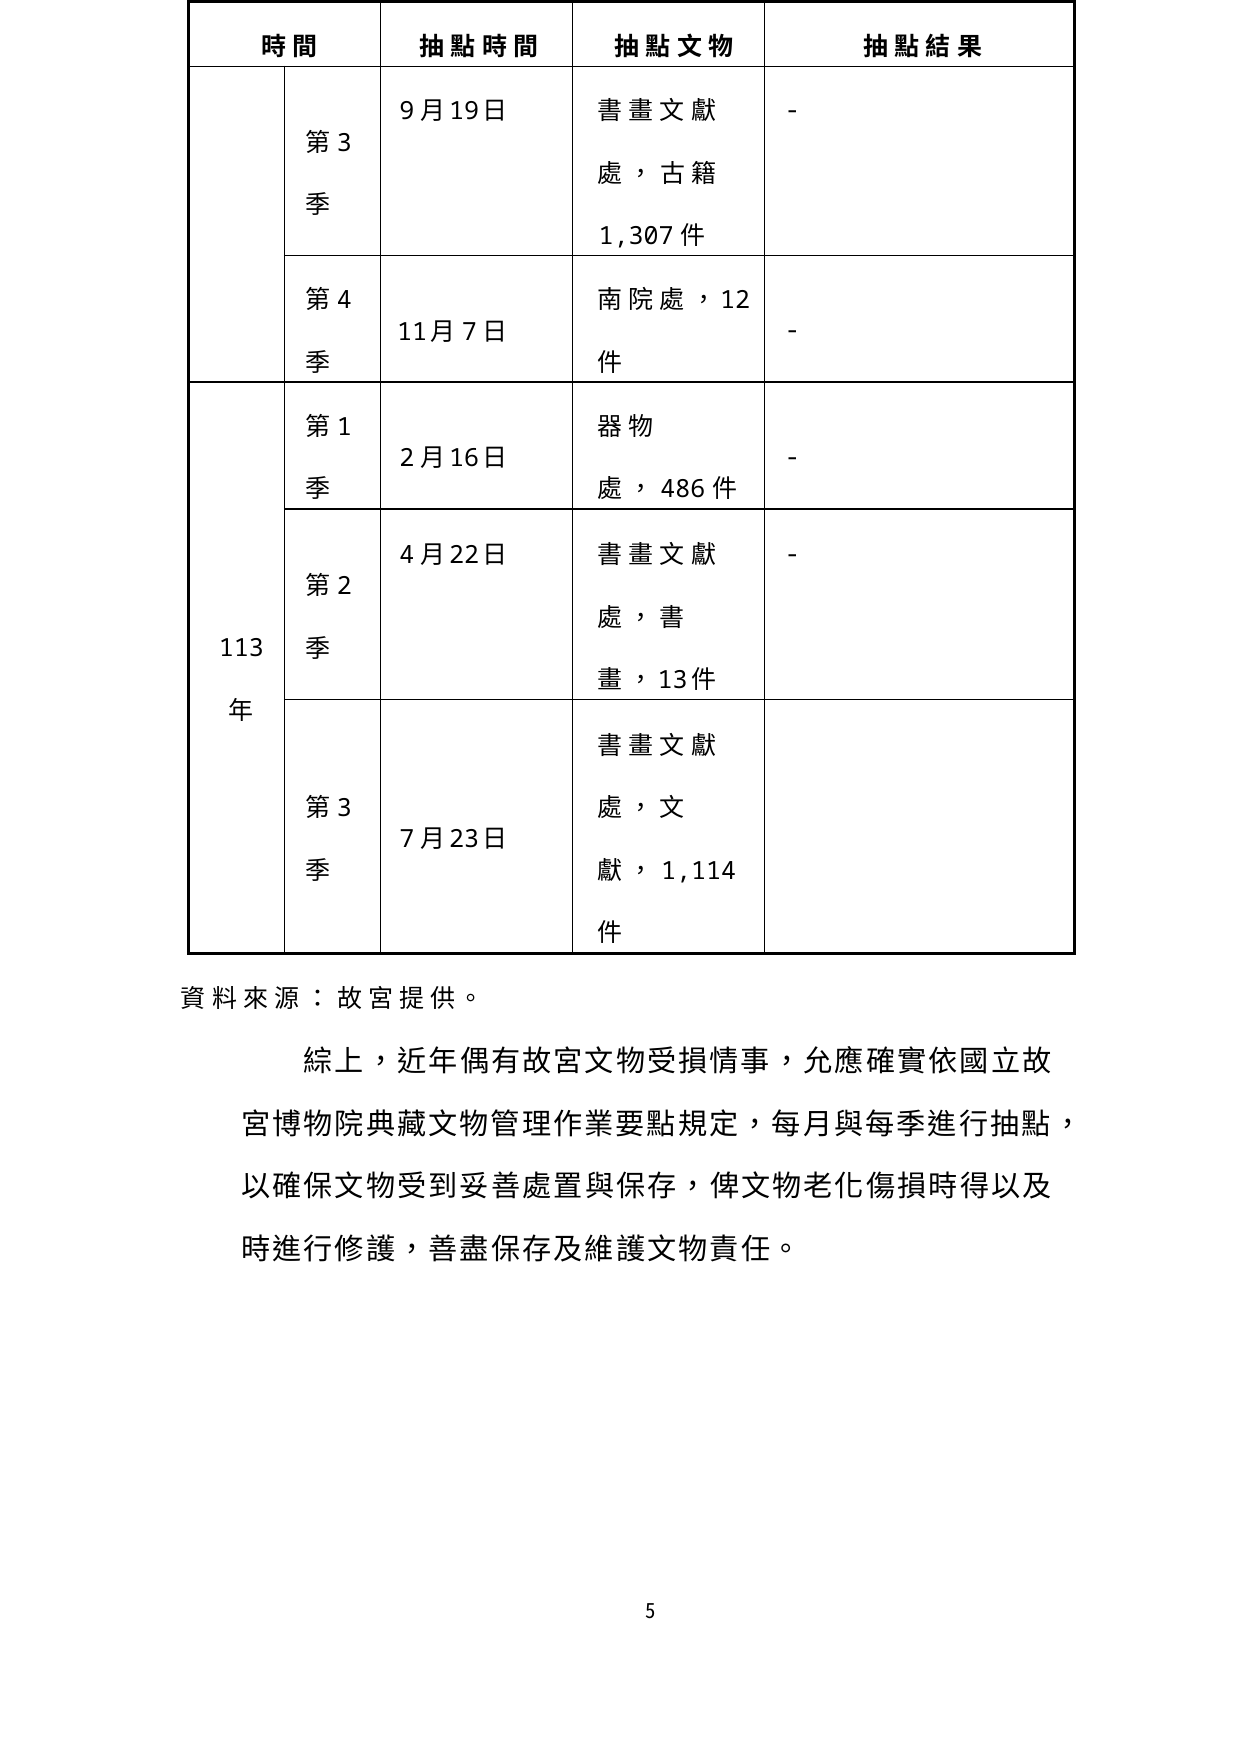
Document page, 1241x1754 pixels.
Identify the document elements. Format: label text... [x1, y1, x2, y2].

table_cell 書畫文獻處，文獻，1,114件 [573, 700, 764, 952]
table_cell - [765, 256, 1073, 381]
table_header 抽點結果 [765, 3, 1073, 66]
table_cell 第4季 [285, 256, 380, 381]
table_cell 第1季 [285, 383, 380, 508]
table_cell [765, 700, 1073, 952]
table_cell 2月16日 [381, 383, 572, 508]
table_cell [190, 67, 284, 381]
table_header 時間 [190, 3, 380, 66]
table_cell - [765, 383, 1073, 508]
table_cell 4月22日 [381, 510, 572, 698]
table_header 抽點時間 [381, 3, 572, 66]
table_cell 第3季 [285, 700, 380, 952]
table_cell 南院處，12件 [573, 256, 764, 381]
text 資料來源：故宮提供。 [177, 955, 1063, 1017]
table_header 抽點文物 [573, 3, 764, 66]
table_cell 器物處，486件 [573, 383, 764, 508]
table_cell 113年 [190, 383, 284, 952]
table_cell 9月19日 [381, 67, 572, 255]
table_cell - [765, 67, 1073, 255]
table_cell 書畫文獻處，書畫，13件 [573, 510, 764, 698]
table_cell - [765, 510, 1073, 698]
text 綜上，近年偶有故宮文物受損情事，允應確實依國立故宮博物院典藏文物管理作業要點規定，每月與每季進行抽點，以確保文物受到妥善處置與保存，俾文物老化傷損時得以及時進行修護，善盡保存及維護文物責任。 [236, 1017, 1063, 1267]
table_cell 第2季 [285, 510, 380, 698]
table_cell 書畫文獻處，古籍1,307件 [573, 67, 764, 255]
table_cell 7月23日 [381, 700, 572, 952]
table_cell 11月7日 [381, 256, 572, 381]
table_cell 第3季 [285, 67, 380, 255]
